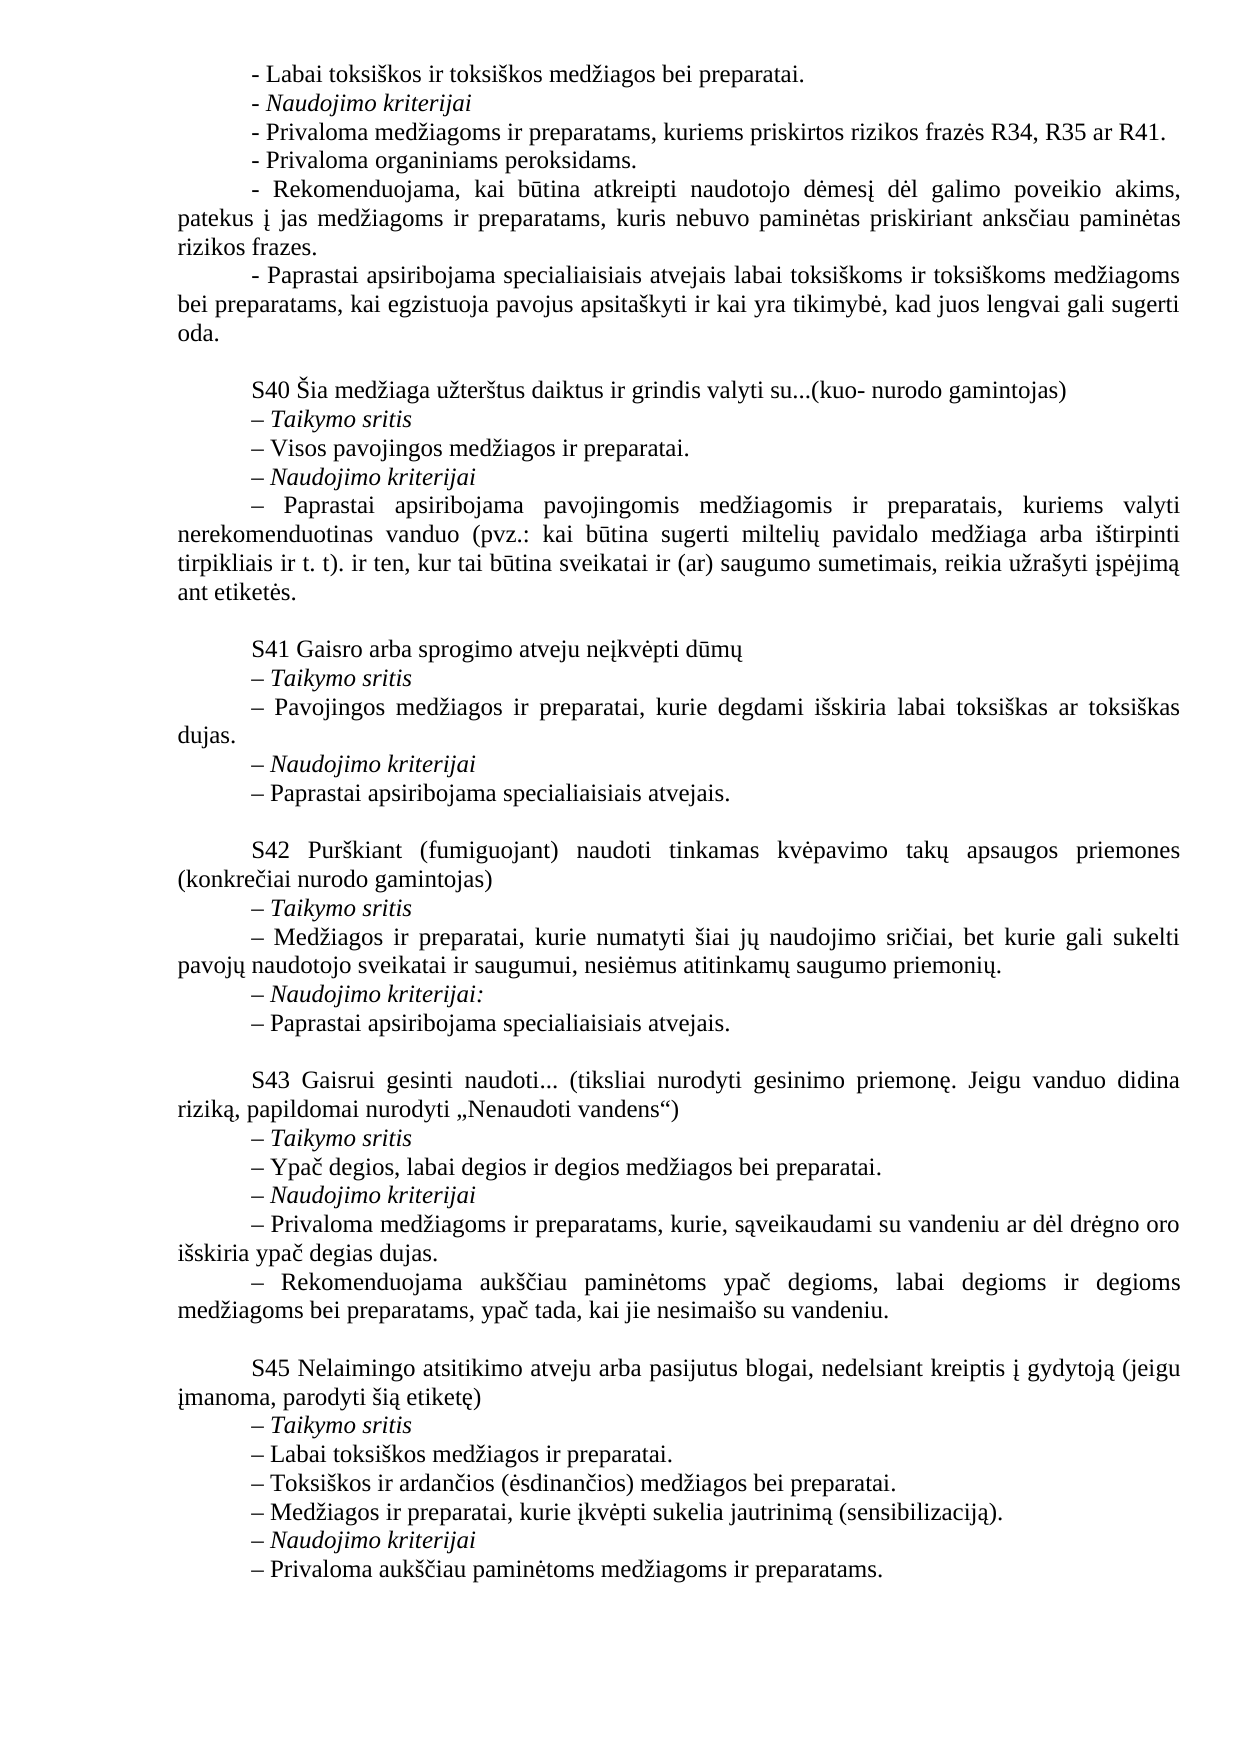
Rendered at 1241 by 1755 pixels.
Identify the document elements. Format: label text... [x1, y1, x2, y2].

text – Medžiagos ir preparatai, kurie numatyti šiai jų naudojimo sričiai, bet kurie gali sukelti pavojų naudotojo sveikatai ir saugumui, nesiėmus atitinkamų saugumo priemonių. [177, 922, 1181, 979]
text S40 Šia medžiaga užterštus daiktus ir grindis valyti su...(kuo- nurodo gamintojas) [177, 375, 1181, 404]
text – Naudojimo kriterijai [177, 1525, 1181, 1554]
text S43 Gaisrui gesinti naudoti... (tiksliai nurodyti gesinimo priemonę. Jeigu vanduo didina riziką, papildomai nurodyti „Nenaudoti vandens“) [177, 1065, 1181, 1123]
text S45 Nelaimingo atsitikimo atveju arba pasijutus blogai, nedelsiant kreiptis į gydytoją (jeigu įmanoma, parodyti šią etiketę) [177, 1353, 1181, 1410]
text – Taikymo sritis [177, 663, 1181, 692]
text – Medžiagos ir preparatai, kurie įkvėpti sukelia jautrinimą (sensibilizaciją). [177, 1497, 1181, 1525]
text – Paprastai apsiribojama pavojingomis medžiagomis ir preparatais, kuriems valyti nerekomenduotinas vanduo (pvz.: kai būtina sugerti miltelių pavidalo medžiaga arba ištirpinti tirpikliais ir t. t). ir ten, kur tai būtina sveikatai ir (ar) saugumo sumetimais, reikia užrašyti įspėjimą ant etiketės. [177, 490, 1181, 605]
text S41 Gaisro arba sprogimo atveju neįkvėpti dūmų [177, 634, 1181, 663]
text – Taikymo sritis [177, 1123, 1181, 1152]
text - Privaloma organiniams peroksidams. [177, 145, 1181, 174]
text – Rekomenduojama aukščiau paminėtoms ypač degioms, labai degioms ir degioms medžiagoms bei preparatams, ypač tada, kai jie nesimaišo su vandeniu. [177, 1267, 1181, 1324]
text – Visos pavojingos medžiagos ir preparatai. [177, 433, 1181, 462]
text – Taikymo sritis [177, 1410, 1181, 1439]
text - Paprastai apsiribojama specialiaisiais atvejais labai toksiškoms ir toksiškoms medžiagoms bei preparatams, kai egzistuoja pavojus apsitaškyti ir kai yra tikimybė, kad juos lengvai gali sugerti oda. [177, 260, 1181, 347]
text – Taikymo sritis [177, 893, 1181, 922]
text – Naudojimo kriterijai [177, 749, 1181, 778]
text – Labai toksiškos medžiagos ir preparatai. [177, 1439, 1181, 1468]
text – Toksiškos ir ardančios (ėsdinančios) medžiagos bei preparatai. [177, 1468, 1181, 1497]
text – Paprastai apsiribojama specialiaisiais atvejais. [177, 778, 1181, 807]
text – Naudojimo kriterijai [177, 462, 1181, 490]
text - Rekomenduojama, kai būtina atkreipti naudotojo dėmesį dėl galimo poveikio akims, patekus į jas medžiagoms ir preparatams, kuris nebuvo paminėtas priskiriant anksčiau paminėtas rizikos frazes. [177, 174, 1181, 260]
text – Ypač degios, labai degios ir degios medžiagos bei preparatai. [177, 1152, 1181, 1180]
text – Privaloma aukščiau paminėtoms medžiagoms ir preparatams. [177, 1554, 1181, 1583]
text - Privaloma medžiagoms ir preparatams, kuriems priskirtos rizikos frazės R34, R35 ar R41. [177, 117, 1181, 145]
text – Pavojingos medžiagos ir preparatai, kurie degdami išskiria labai toksiškas ar toksiškas dujas. [177, 692, 1181, 749]
text – Privaloma medžiagoms ir preparatams, kurie, sąveikaudami su vandeniu ar dėl drėgno oro išskiria ypač degias dujas. [177, 1209, 1181, 1267]
text – Taikymo sritis [177, 404, 1181, 433]
text – Naudojimo kriterijai: [177, 979, 1181, 1008]
text – Paprastai apsiribojama specialiaisiais atvejais. [177, 1008, 1181, 1037]
text - Labai toksiškos ir toksiškos medžiagos bei preparatai. [177, 59, 1181, 88]
text S42 Purškiant (fumiguojant) naudoti tinkamas kvėpavimo takų apsaugos priemones (konkrečiai nurodo gamintojas) [177, 835, 1181, 893]
text - Naudojimo kriterijai [177, 88, 1181, 117]
text – Naudojimo kriterijai [177, 1180, 1181, 1209]
